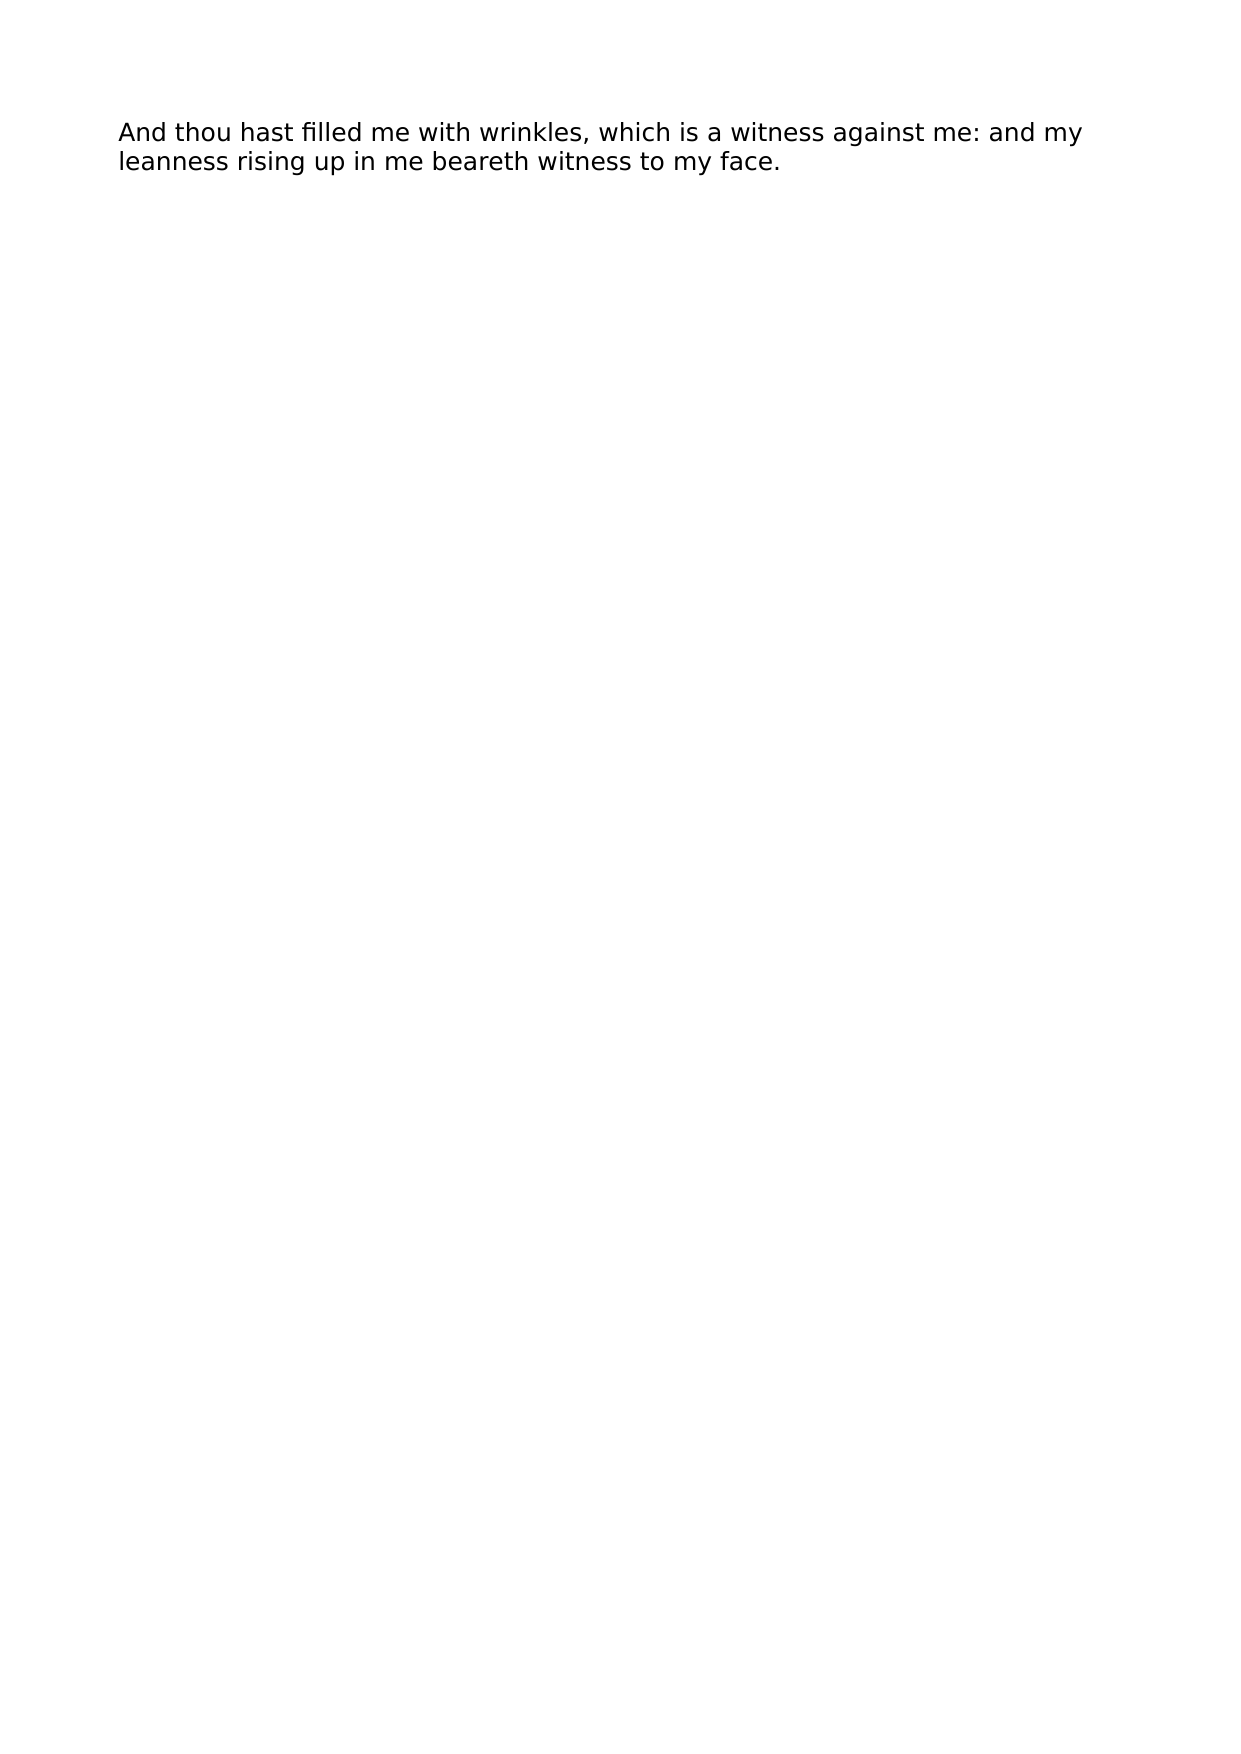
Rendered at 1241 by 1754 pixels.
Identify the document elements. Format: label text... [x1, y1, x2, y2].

text And thou hast filled me with wrinkles, which is a witness against me: and my leanness rising up in me beareth witness to my face. [118, 118, 1122, 176]
